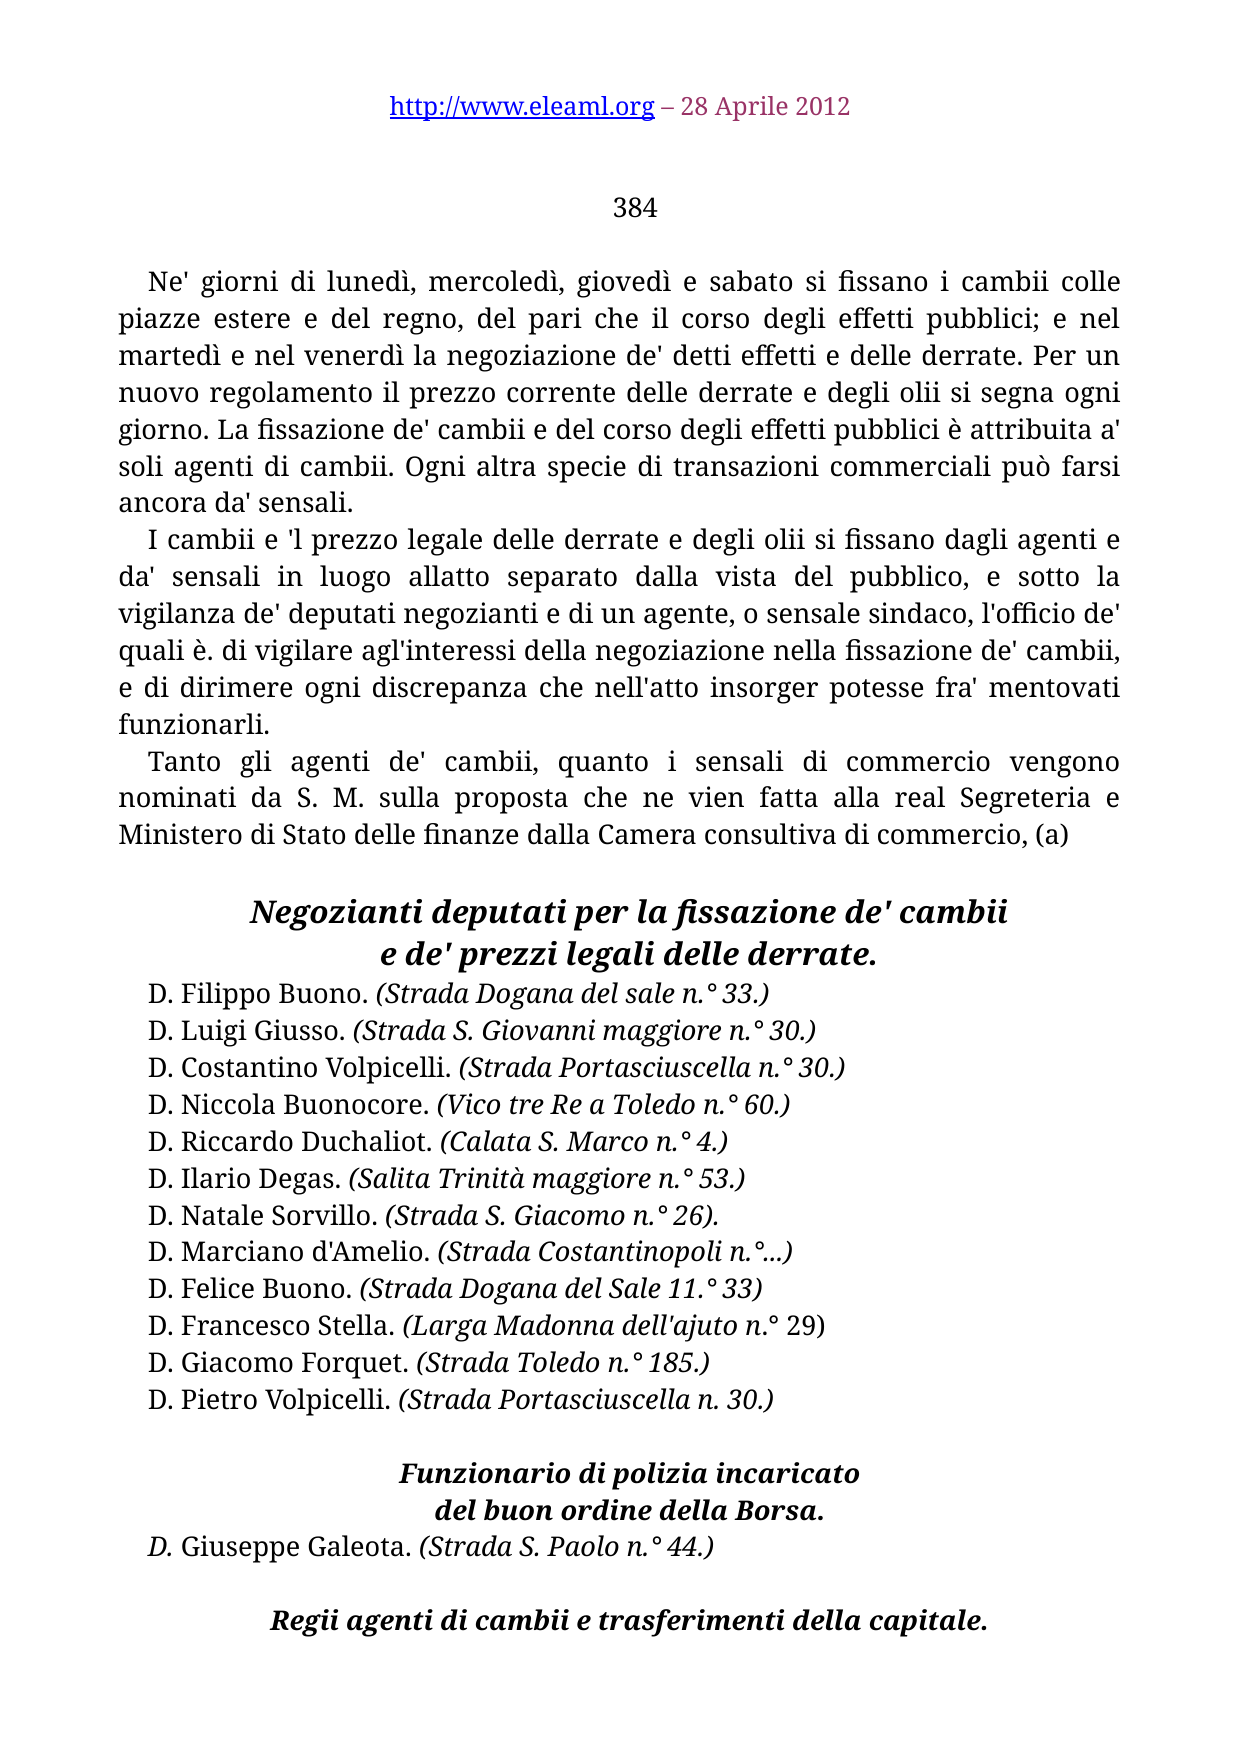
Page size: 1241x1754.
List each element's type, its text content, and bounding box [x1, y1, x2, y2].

text D. Luigi Giusso. (Strada S. Giovanni maggiore n.° 30.) [118, 1012, 1122, 1048]
text Regii agenti di cambii e trasferimenti della capitale. [118, 1602, 1122, 1638]
text e de' prezzi legali delle derrate. [118, 932, 1122, 975]
text Funzionario di polizia incaricato [118, 1454, 1122, 1491]
text D. Filippo Buono. (Strada Dogana del sale n.° 33.) [118, 975, 1122, 1012]
text Negozianti deputati per la fissazione de' cambii [118, 889, 1122, 932]
text D. Niccola Buonocore. (Vico tre Re a Toledo n.° 60.) [118, 1085, 1122, 1122]
text 384 [118, 189, 1122, 226]
text del buon ordine della Borsa. [118, 1491, 1122, 1528]
text D. Natale Sorvillo. (Strada S. Giacomo n.° 26). [118, 1196, 1122, 1233]
text D. Pietro Volpicelli. (Strada Portasciuscella n. 30.) [118, 1380, 1122, 1417]
text D. Felice Buono. (Strada Dogana del Sale 11.° 33) [118, 1270, 1122, 1307]
text D. Costantino Volpicelli. (Strada Portasciuscella n.° 30.) [118, 1048, 1122, 1085]
text D. Marciano d'Amelio. (Strada Costantinopoli n.°...) [118, 1233, 1122, 1270]
text Ne' giorni di lunedì, mercoledì, giovedì e sabato si fissano i cambii colle piazze estere e del regno, del pari che il corso degli effetti pubblici; e nel martedì e nel venerdì la negoziazione de' detti effetti e delle derrate. Per un nuovo regolamento il prezzo corrente delle derrate e degli olii si segna ogni giorno. La fissazione de' cambii e del corso degli effetti pubblici è attribuita a' soli agenti di cambii. Ogni altra specie di transazioni commerciali può farsi ancora da' sensali. [118, 263, 1122, 521]
text D. Ilario Degas. (Salita Trinità maggiore n.° 53.) [118, 1159, 1122, 1196]
text D. Giuseppe Galeota. (Strada S. Paolo n.° 44.) [118, 1528, 1122, 1565]
text Tanto gli agenti de' cambii, quanto i sensali di commercio vengono nominati da S. M. sulla proposta che ne vien fatta alla real Segreteria e Ministero di Stato delle finanze dalla Camera consultiva di commercio, (a) [118, 742, 1122, 853]
text I cambii e 'l prezzo legale delle derrate e degli olii si fissano dagli agenti e da' sensali in luogo allatto separato dalla vista del pubblico, e sotto la vigilanza de' deputati negozianti e di un agente, o sensale sindaco, l'officio de' quali è. di vigilare agl'interessi della negoziazione nella fissazione de' cambii, e di dirimere ogni discrepanza che nell'atto insorger potesse fra' mentovati funzionarli. [118, 521, 1122, 742]
text D. Giacomo Forquet. (Strada Toledo n.° 185.) [118, 1343, 1122, 1380]
text D. Francesco Stella. (Larga Madonna dell'ajuto n.° 29) [118, 1307, 1122, 1343]
text D. Riccardo Duchaliot. (Calata S. Marco n.° 4.) [118, 1122, 1122, 1159]
